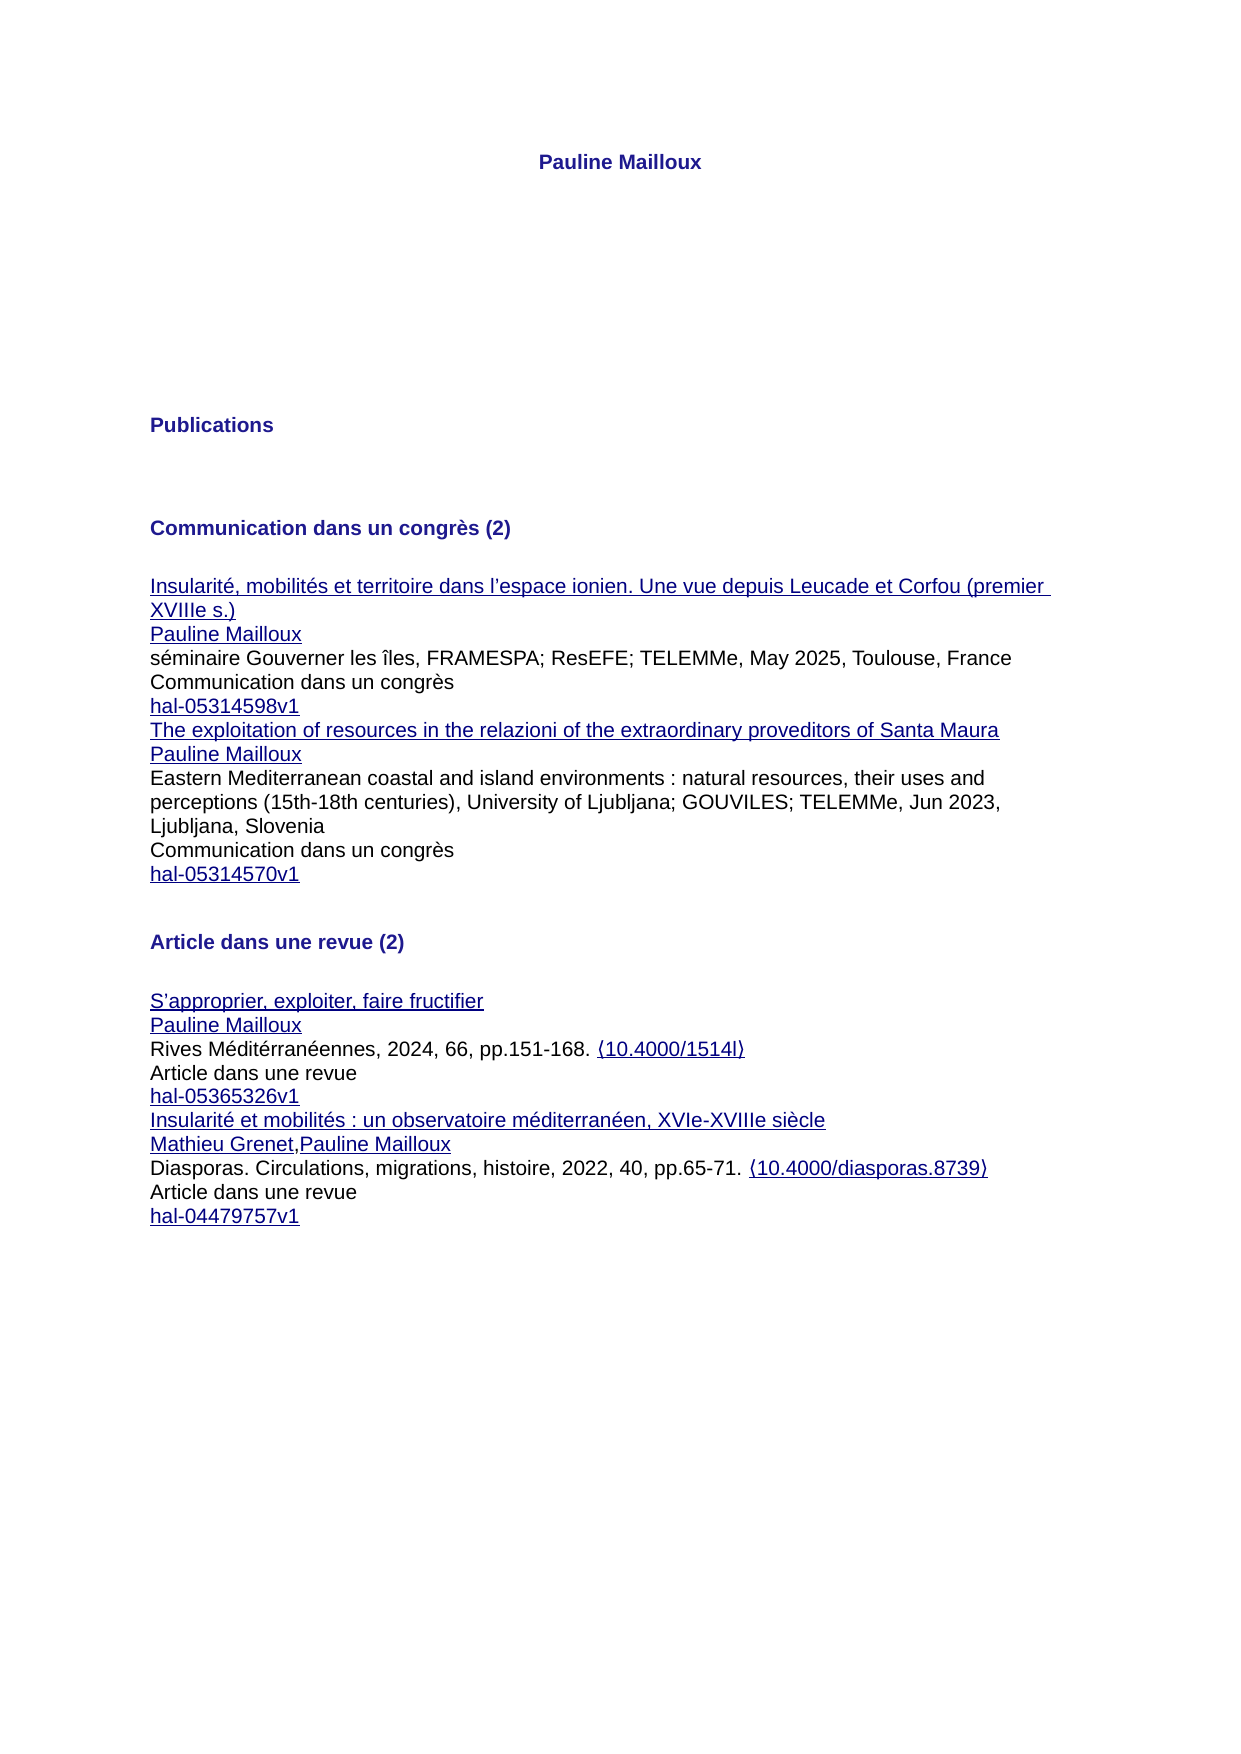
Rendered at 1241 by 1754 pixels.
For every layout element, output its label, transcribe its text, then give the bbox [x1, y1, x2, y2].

table_header S’approprier, exploiter, faire fructifier Pauline Mailloux Rives Méditérranéennes, 2024, 66, pp.151-168. ⟨10.4000/1514l⟩ Article dans une revue hal-05365326v1 [150, 989, 1090, 1108]
subtitle Communication dans un congrès (2) [150, 516, 1090, 539]
subtitle Publications [150, 412, 1090, 436]
table_cell The exploitation of resources in the relazioni of the extraordinary proveditors of Santa Maura Pauline Mailloux Eastern Mediterranean coastal and island environments : natural resources, their uses and perceptions (15th-18th centuries), University of Ljubljana; GOUVILES; TELEMMe, Jun 2023, Ljubljana, Slovenia Communication dans un congrès hal-05314570v1 [150, 718, 1090, 885]
table_header Insularité, mobilités et territoire dans l’espace ionien. Une vue depuis Leucade et Corfou (premier XVIIIe s.) Pauline Mailloux séminaire Gouverner les îles, FRAMESPA; ResEFE; TELEMMe, May 2025, Toulouse, France Communication dans un congrès hal-05314598v1 [150, 574, 1090, 718]
subtitle Pauline Mailloux [150, 150, 1090, 174]
subtitle Article dans une revue (2) [150, 930, 1090, 954]
table_cell Insularité et mobilités : un observatoire méditerranéen, XVIe-XVIIIe siècle Mathieu Grenet,Pauline Mailloux Diasporas. Circulations, migrations, histoire, 2022, 40, pp.65-71. ⟨10.4000/diasporas.8739⟩ Article dans une revue hal-04479757v1 [150, 1108, 1090, 1228]
